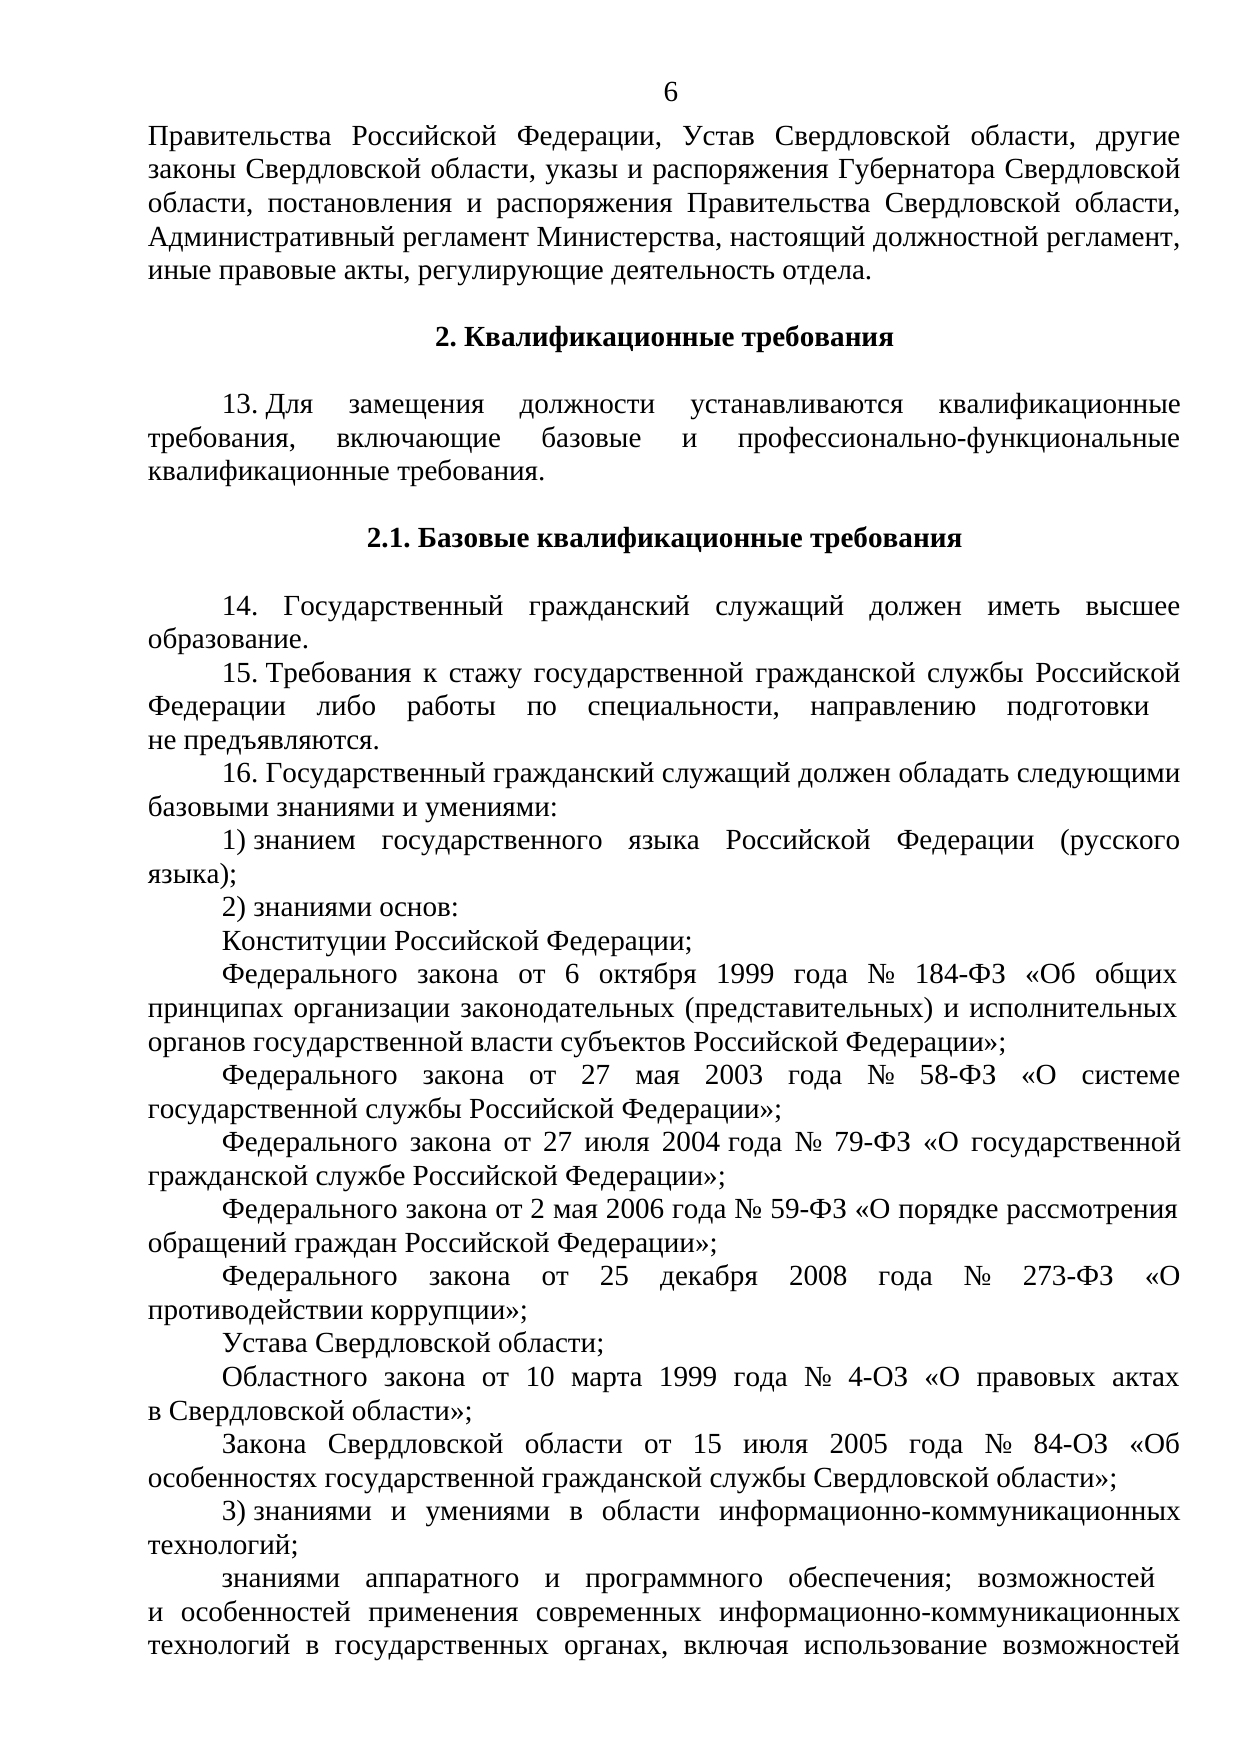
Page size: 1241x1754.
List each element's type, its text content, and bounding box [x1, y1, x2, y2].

text 13. Для замещения должности устанавливаются квалификационные требования, включающие базовые и профессионально-функциональные квалификационные требования. [148, 386, 1181, 487]
text 2.1. Базовые квалификационные требования [148, 521, 1181, 554]
subtitle 2. Квалификационные требования [148, 319, 1181, 353]
text Федерального закона от 27 мая 2003 года № 58-ФЗ «О системе государственной службы Российской Федерации»; [148, 1057, 1181, 1124]
text Федерального закона от 2 мая 2006 года № 59-ФЗ «О порядке рассмотрения обращений граждан Российской Федерации»; [148, 1191, 1178, 1258]
text 16. Государственный гражданский служащий должен обладать следующими базовыми знаниями и умениями: [148, 755, 1181, 822]
text 14. Государственный гражданский служащий должен иметь высшее образование. [148, 588, 1181, 655]
text Федерального закона от 25 декабря 2008 года № 273-ФЗ «О противодействии коррупции»; [148, 1258, 1181, 1326]
text Правительства Российской Федерации, Устав Свердловской области, другие законы Свердловской области, указы и распоряжения Губернатора Свердловской области, постановления и распоряжения Правительства Свердловской области, Административный регламент Министерства, настоящий должностной регламент, иные правовые акты, регулирующие деятельность отдела. [148, 118, 1181, 286]
text Областного закона от 10 марта 1999 года № 4-ОЗ «О правовых актах в Свердловской области»; [148, 1359, 1181, 1426]
text Федерального закона от 27 июля 2004 года № 79-ФЗ «О государственной гражданской службе Российской Федерации»; [148, 1124, 1181, 1191]
text 2) знаниями основ: [148, 889, 1181, 923]
text Конституции Российской Федерации; [148, 923, 1181, 957]
text Устава Свердловской области; [148, 1326, 1181, 1359]
text 3) знаниями и умениями в области информационно-коммуникационных технологий; [148, 1493, 1181, 1560]
text Закона Свердловской области от 15 июля 2005 года № 84-ОЗ «Об особенностях государственной гражданской службы Свердловской области»; [148, 1426, 1181, 1493]
text 1) знанием государственного языка Российской Федерации (русского языка); [148, 822, 1181, 889]
text знаниями аппаратного и программного обеспечения; возможностей и особенностей применения современных информационно-коммуникационных технологий в государственных органах, включая использование возможностей [148, 1560, 1181, 1661]
text Федерального закона от 6 октября 1999 года № 184-ФЗ «Об общих принципах организации законодательных (представительных) и исполнительных органов государственной власти субъектов Российской Федерации»; [148, 957, 1178, 1057]
text 15. Требования к стажу государственной гражданской службы Российской Федерации либо работы по специальности, направлению подготовки не предъявляются. [148, 655, 1181, 755]
